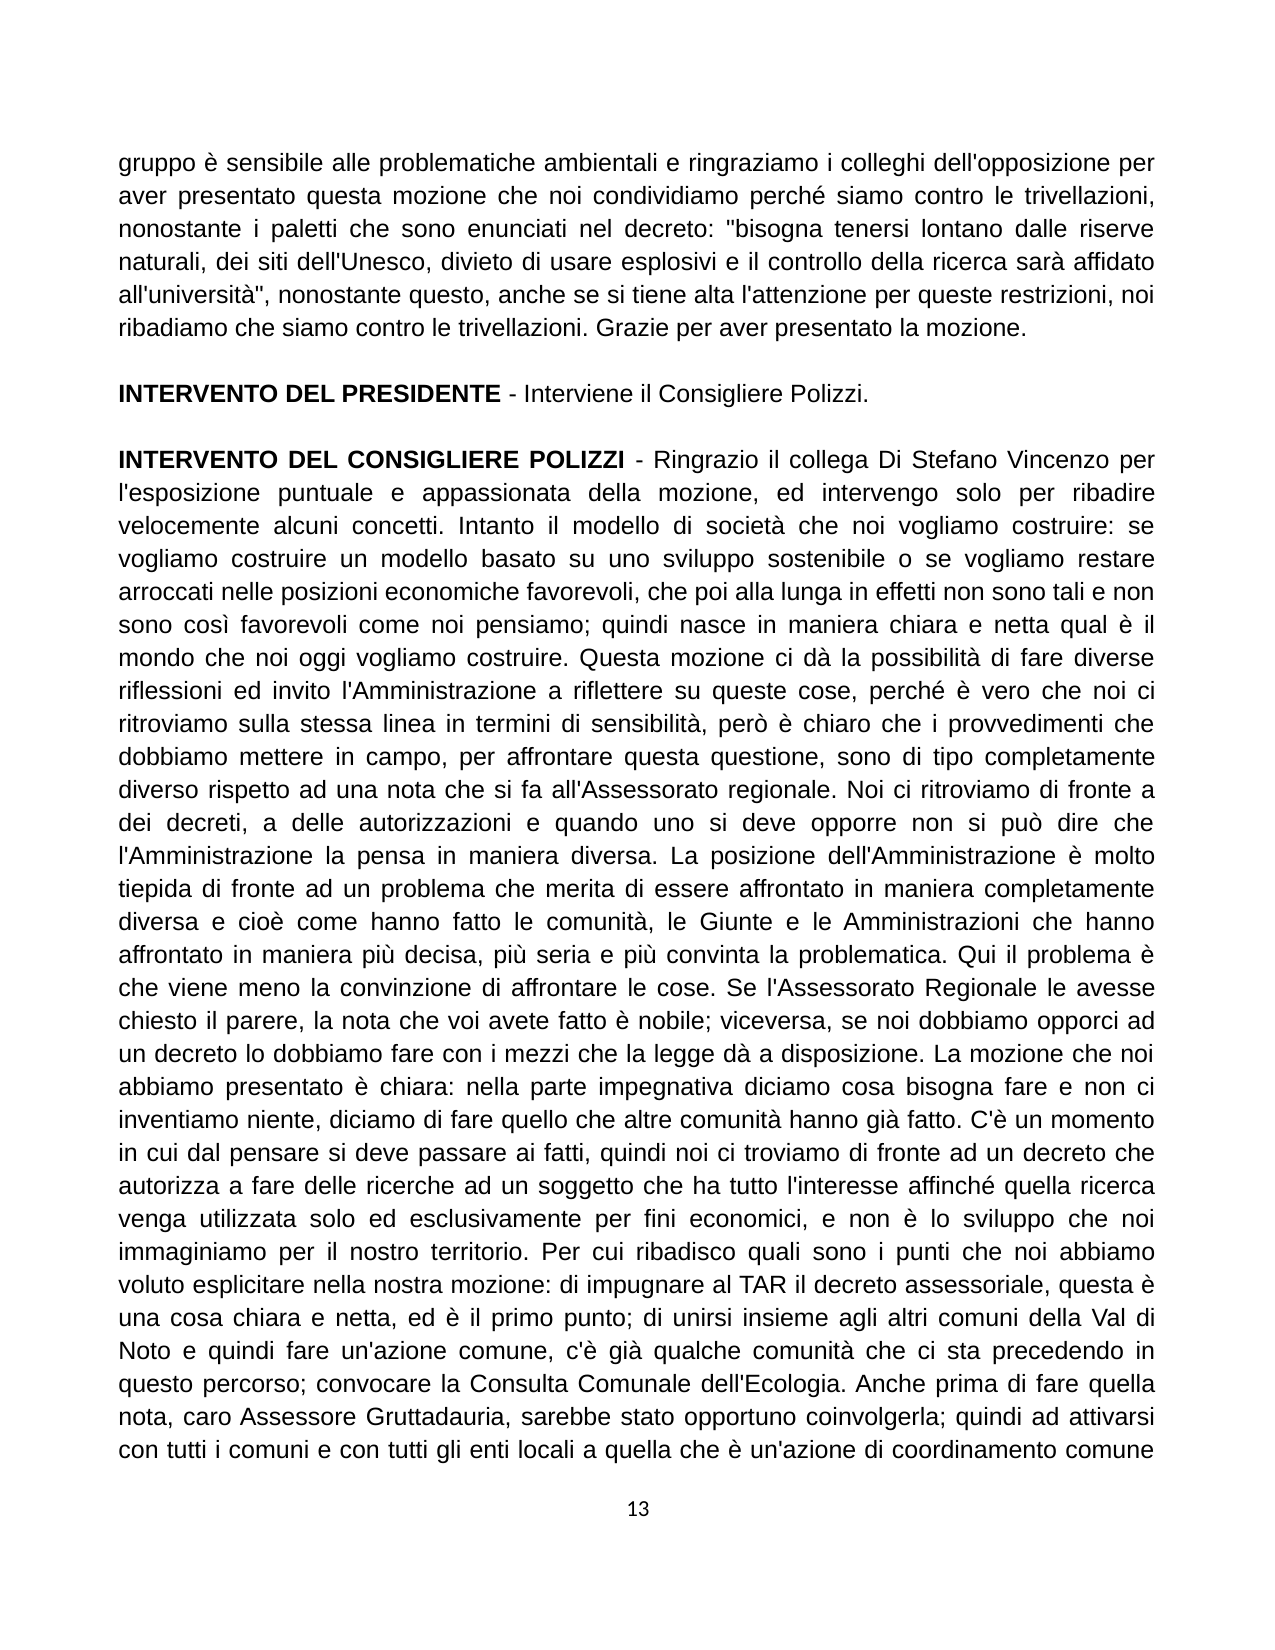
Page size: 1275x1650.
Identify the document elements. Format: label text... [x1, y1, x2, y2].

text gruppo è sensibile alle problematiche ambientali e ringraziamo i colleghi dell'opposizione per aver presentato questa mozione che noi condividiamo perché siamo contro le trivellazioni, nonostante i paletti che sono enunciati nel decreto: "bisogna tenersi lontano dalle riserve naturali, dei siti dell'Unesco, divieto di usare esplosivi e il controllo della ricerca sarà affidato all'università", nonostante questo, anche se si tiene alta l'attenzione per queste restrizioni, noi ribadiamo che siamo contro le trivellazioni. Grazie per aver presentato la mozione. [118, 148, 1157, 341]
text INTERVENTO DEL CONSIGLIERE POLIZZI - Ringrazio il collega Di Stefano Vincenzo per l'esposizione puntuale e appassionata della mozione, ed intervengo solo per ribadire velocemente alcuni concetti. Intanto il modello di società che noi vogliamo costruire: se vogliamo costruire un modello basato su uno sviluppo sostenibile o se vogliamo restare arroccati nelle posizioni economiche favorevoli, che poi alla lunga in effetti non sono tali e non sono così favorevoli come noi pensiamo; quindi nasce in maniera chiara e netta qual è il mondo che noi oggi vogliamo costruire. Questa mozione ci dà la possibilità di fare diverse riflessioni ed invito l'Amministrazione a riflettere su queste cose, perché è vero che noi ci ritroviamo sulla stessa linea in termini di sensibilità, però è chiaro che i provvedimenti che dobbiamo mettere in campo, per affrontare questa questione, sono di tipo completamente diverso rispetto ad una nota che si fa all'Assessorato regionale. Noi ci ritroviamo di fronte a dei decreti, a delle autorizzazioni e quando uno si deve opporre non si può dire che l'Amministrazione la pensa in maniera diversa. La posizione dell'Amministrazione è molto tiepida di fronte ad un problema che merita di essere affrontato in maniera completamente diversa e cioè come hanno fatto le comunità, le Giunte e le Amministrazioni che hanno affrontato in maniera più decisa, più seria e più convinta la problematica. Qui il problema è che viene meno la convinzione di affrontare le cose. Se l'Assessorato Regionale le avesse chiesto il parere, la nota che voi avete fatto è nobile; viceversa, se noi dobbiamo opporci ad un decreto lo dobbiamo fare con i mezzi che la legge dà a disposizione. La mozione che noi abbiamo presentato è chiara: nella parte impegnativa diciamo cosa bisogna fare e non ci inventiamo niente, diciamo di fare quello che altre comunità hanno già fatto. C'è un momento in cui dal pensare si deve passare ai fatti, quindi noi ci troviamo di fronte ad un decreto che autorizza a fare delle ricerche ad un soggetto che ha tutto l'interesse affinché quella ricerca venga utilizzata solo ed esclusivamente per fini economici, e non è lo sviluppo che noi immaginiamo per il nostro territorio. Per cui ribadisco quali sono i punti che noi abbiamo voluto esplicitare nella nostra mozione: di impugnare al TAR il decreto assessoriale, questa è una cosa chiara e netta, ed è il primo punto; di unirsi insieme agli altri comuni della Val di Noto e quindi fare un'azione comune, c'è già qualche comunità che ci sta precedendo in questo percorso; convocare la Consulta Comunale dell'Ecologia. Anche prima di fare quella nota, caro Assessore Gruttadauria, sarebbe stato opportuno coinvolgerla; quindi ad attivarsi con tutti i comuni e con tutti gli enti locali a quella che è un'azione di coordinamento comune [118, 445, 1157, 1464]
text INTERVENTO DEL PRESIDENTE - Interviene il Consigliere Polizzi. [118, 379, 1157, 407]
